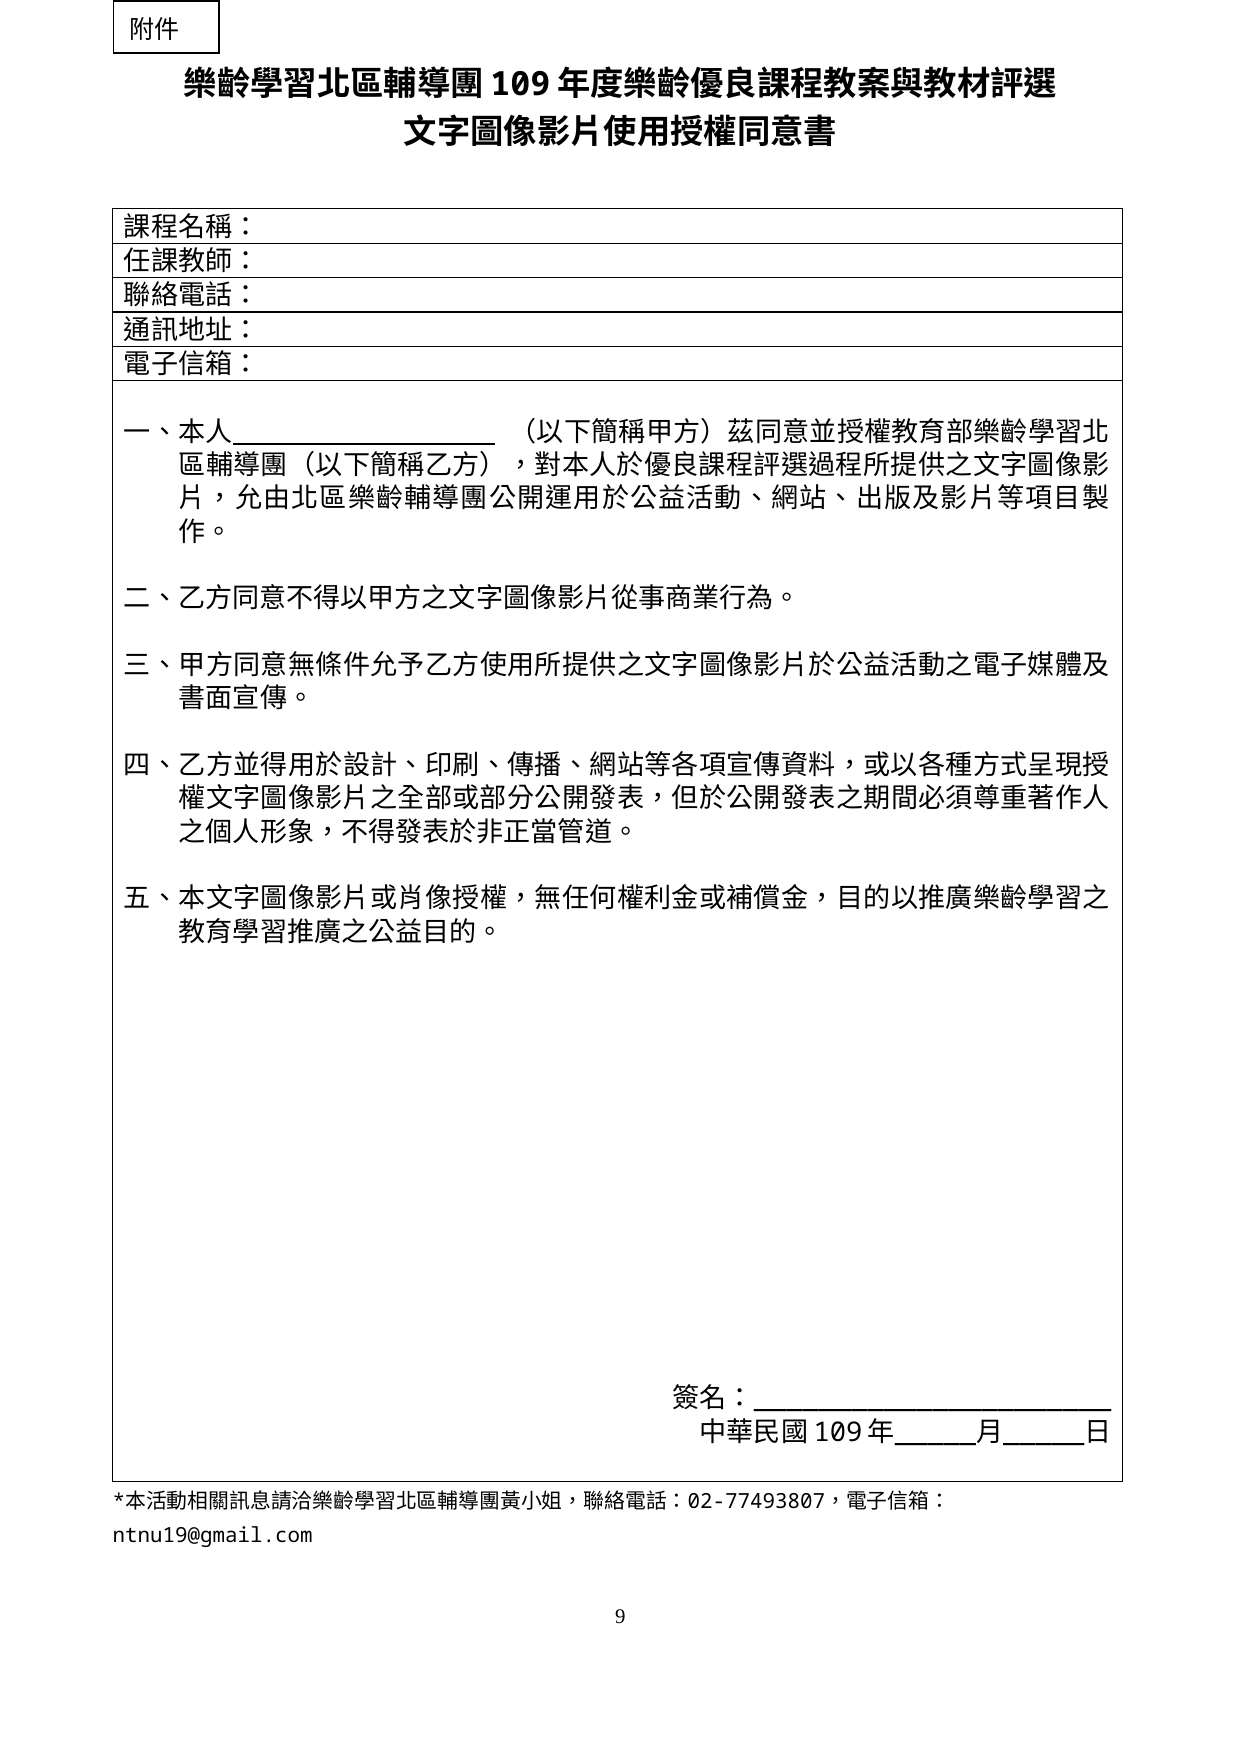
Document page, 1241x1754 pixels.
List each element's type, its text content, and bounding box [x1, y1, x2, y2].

table_cell 通訊地址： [113, 313, 1122, 346]
table_cell 一、本人 （以下簡稱甲方）茲同意並授權教育部樂齡學習北區輔導團（以下簡稱乙方），對本人於優良課程評選過程所提供之文字圖像影片，允由北區樂齡輔導團公開運用於公益活動、網站、出版及影片等項目製作。 二、乙方同意不得以甲方之文字圖像影片從事商業行為。 三、甲方同意無條件允予乙方使用所提供之文字圖像影片於公益活動之電子媒體及書面宣傳。 四、乙方並得用於設計、印刷、傳播、網站等各項宣傳資料，或以各種方式呈現授權文字圖像影片之全部或部分公開發表，但於公開發表之期間必須尊重著作人之個人形象，不得發表於非正當管道。 五、本文字圖像影片或肖像授權，無任何權利金或補償金，目的以推廣樂齡學習之教育學習推廣之公益目的。 簽名：______________________ 中華民國109年_____月_____日 [113, 381, 1122, 1481]
table_cell 聯絡電話： [113, 278, 1122, 311]
table_cell 電子信箱： [113, 347, 1122, 380]
text 樂齡學習北區輔導團109年度樂齡優良課程教案與教材評選 [112, 57, 1128, 105]
table_cell 任課教師： [113, 244, 1122, 277]
table_header 課程名稱： [113, 209, 1122, 243]
text *本活動相關訊息請洽樂齡學習北區輔導團黃小姐，聯絡電話：02-77493807，電子信箱：ntnu19@gmail.com [112, 1482, 1128, 1549]
text 文字圖像影片使用授權同意書 [112, 105, 1128, 153]
text 附件四 [129, 9, 203, 45]
